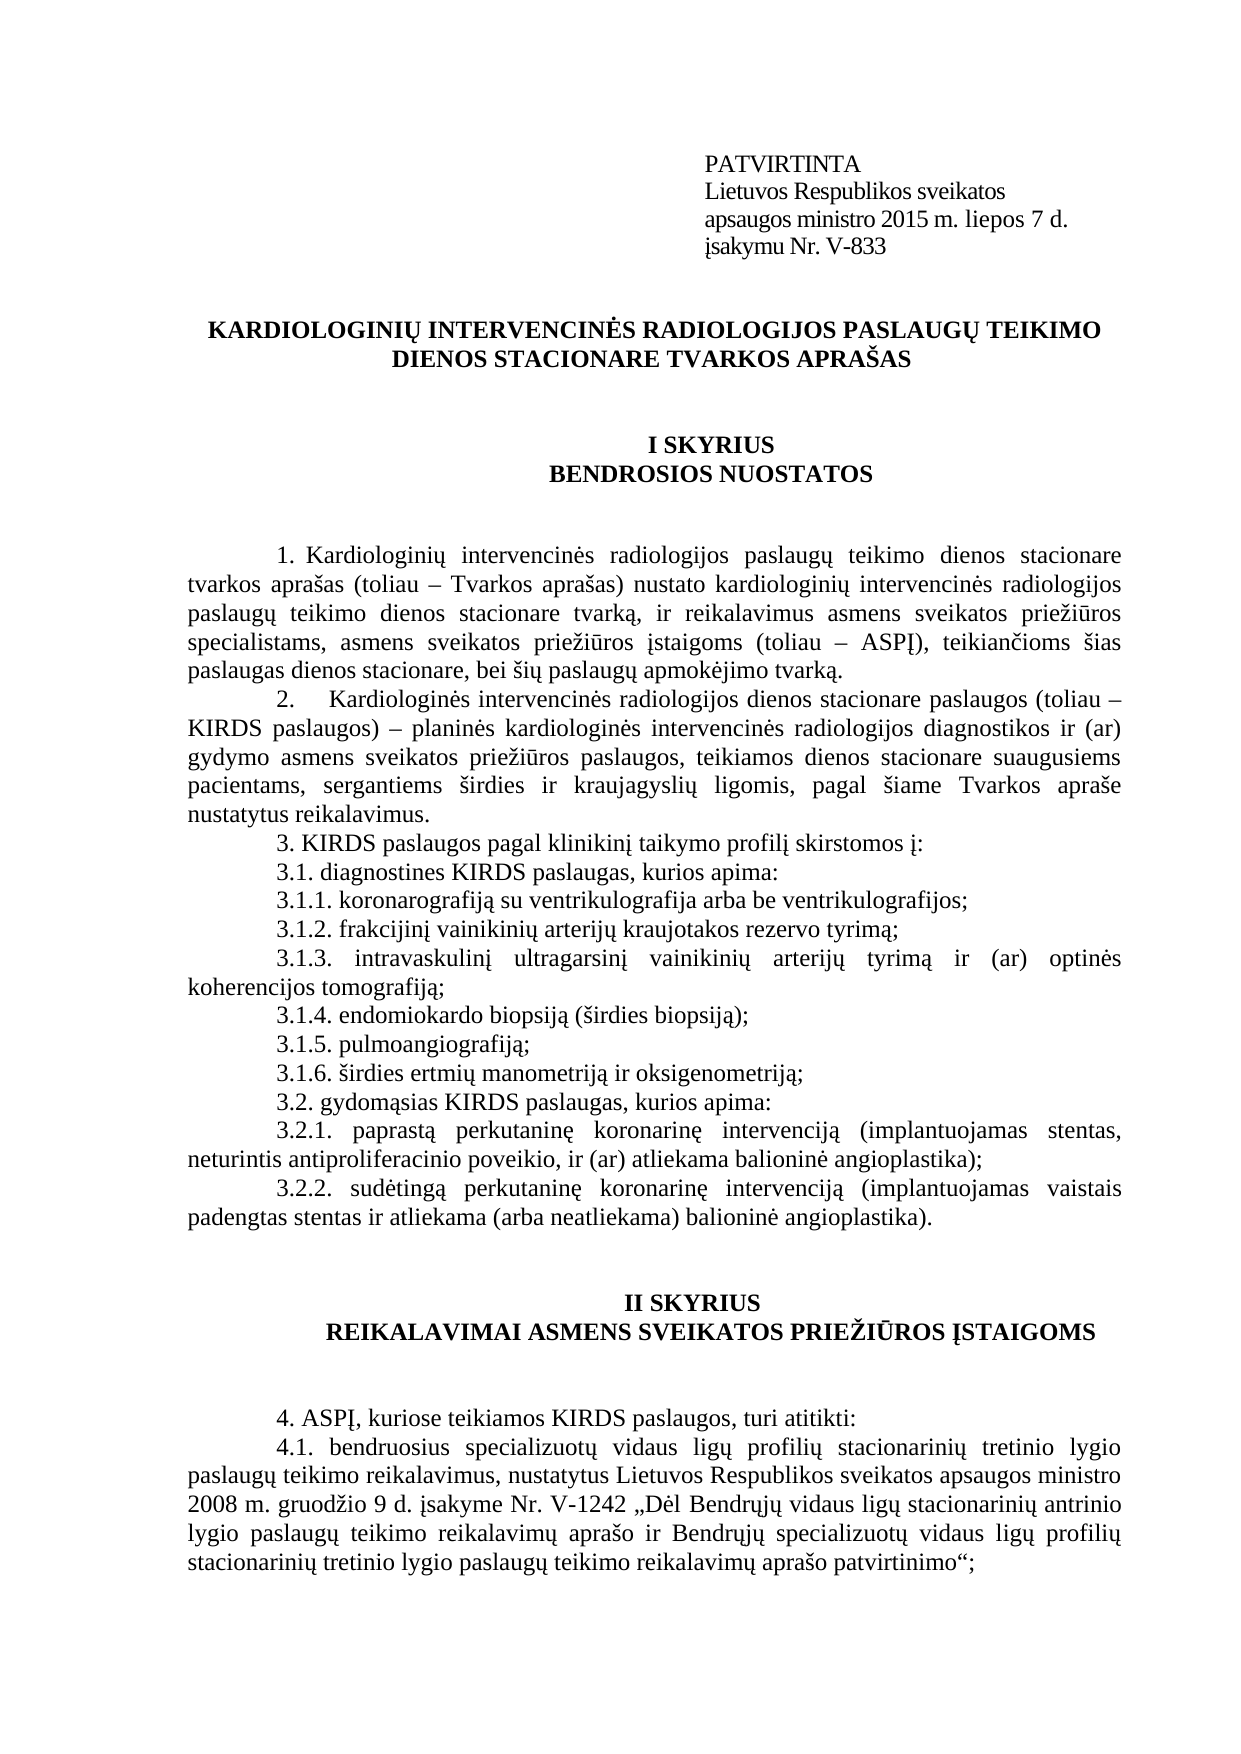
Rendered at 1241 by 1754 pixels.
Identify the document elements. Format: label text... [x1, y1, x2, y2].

text 3.2.1. paprastą perkutaninę koronarinę intervenciją (implantuojamas stentas, neturintis antiproliferacinio poveikio, ir (ar) atliekama balioninė angioplastika); [187, 1115, 1122, 1173]
text REIKALAVIMAI ASMENS SVEIKATOS PRIEŽIŪROS ĮSTAIGOMS [300, 1317, 1122, 1345]
text 1. Kardiologinių intervencinės radiologijos paslaugų teikimo dienos stacionare tvarkos aprašas (toliau – Tvarkos aprašas) nustato kardiologinių intervencinės radiologijos paslaugų teikimo dienos stacionare tvarką, ir reikalavimus asmens sveikatos priežiūros specialistams, asmens sveikatos priežiūros įstaigoms (toliau – ASPĮ), teikiančioms šias paslaugas dienos stacionare, bei šių paslaugų apmokėjimo tvarką. [187, 540, 1122, 684]
text KArdiologinių INTERVENCINĖS Radiologijos paslaugų teikimo dienos stacionare tvarkos aprašas [187, 315, 1122, 373]
text 3.2. gydomąsias KIRDS paslaugas, kurios apima: [276, 1087, 1122, 1115]
text 3.1.5. pulmoangiografiją; [276, 1029, 1122, 1058]
text apsaugos ministro 2015 m. liepos 7 d. [704, 205, 1076, 232]
text PATVIRTINTA [704, 150, 1076, 177]
text 2. Kardiologinės intervencinės radiologijos dienos stacionare paslaugos (toliau – KIRDS paslaugos) – planinės kardiologinės intervencinės radiologijos diagnostikos ir (ar) gydymo asmens sveikatos priežiūros paslaugos, teikiamos dienos stacionare suaugusiems pacientams, sergantiems širdies ir kraujagyslių ligomis, pagal šiame Tvarkos apraše nustatytus reikalavimus. [187, 684, 1122, 828]
text 4. ASPĮ, kuriose teikiamos KIRDS paslaugos, turi atitikti: [187, 1403, 1122, 1432]
text 3.2.2. sudėtingą perkutaninę koronarinę intervenciją (implantuojamas vaistais padengtas stentas ir atliekama (arba neatliekama) balioninė angioplastika). [187, 1173, 1122, 1230]
text Lietuvos Respublikos sveikatos [704, 177, 1076, 205]
text 4.1. bendruosius specializuotų vidaus ligų profilių stacionarinių tretinio lygio paslaugų teikimo reikalavimus, nustatytus Lietuvos Respublikos sveikatos apsaugos ministro 2008 m. gruodžio 9 d. įsakyme Nr. V-1242 „Dėl bendrųjų vidaus ligų stacionarinių antrinio lygio paslaugų teikimo reikalavimų aprašo ir Bendrųjų specializuotų vidaus ligų profilių stacionarinių tretinio lygio paslaugų teikimo reikalavimų aprašo patvirtinimo“; [187, 1432, 1122, 1575]
text Bendrosios nuostatos [300, 459, 1122, 488]
text 3.1.6. širdies ertmių manometriją ir oksigenometriją; [276, 1058, 1122, 1087]
text 3.1.4. endomiokardo biopsiją (širdies biopsiją); [276, 1000, 1122, 1029]
text 3.1.2. frakcijinį vainikinių arterijų kraujotakos rezervo tyrimą; [276, 914, 1122, 943]
text II SKYRIUS [187, 1288, 1122, 1317]
text 3.1. diagnostines KIRDS paslaugas, kurios apima: [276, 857, 1122, 885]
text 3. KIRDS paslaugos pagal klinikinį taikymo profilį skirstomos į: [276, 828, 1122, 857]
text 3.1.3. intravaskulinį ultragarsinį vainikinių arterijų tyrimą ir (ar) optinės koherencijos tomografiją; [187, 943, 1122, 1000]
text I SKYRIUS [300, 430, 1122, 459]
text įsakymu Nr. V-833 [704, 232, 1122, 260]
text 3.1.1. koronarografiją su ventrikulografija arba be ventrikulografijos; [276, 885, 1122, 914]
